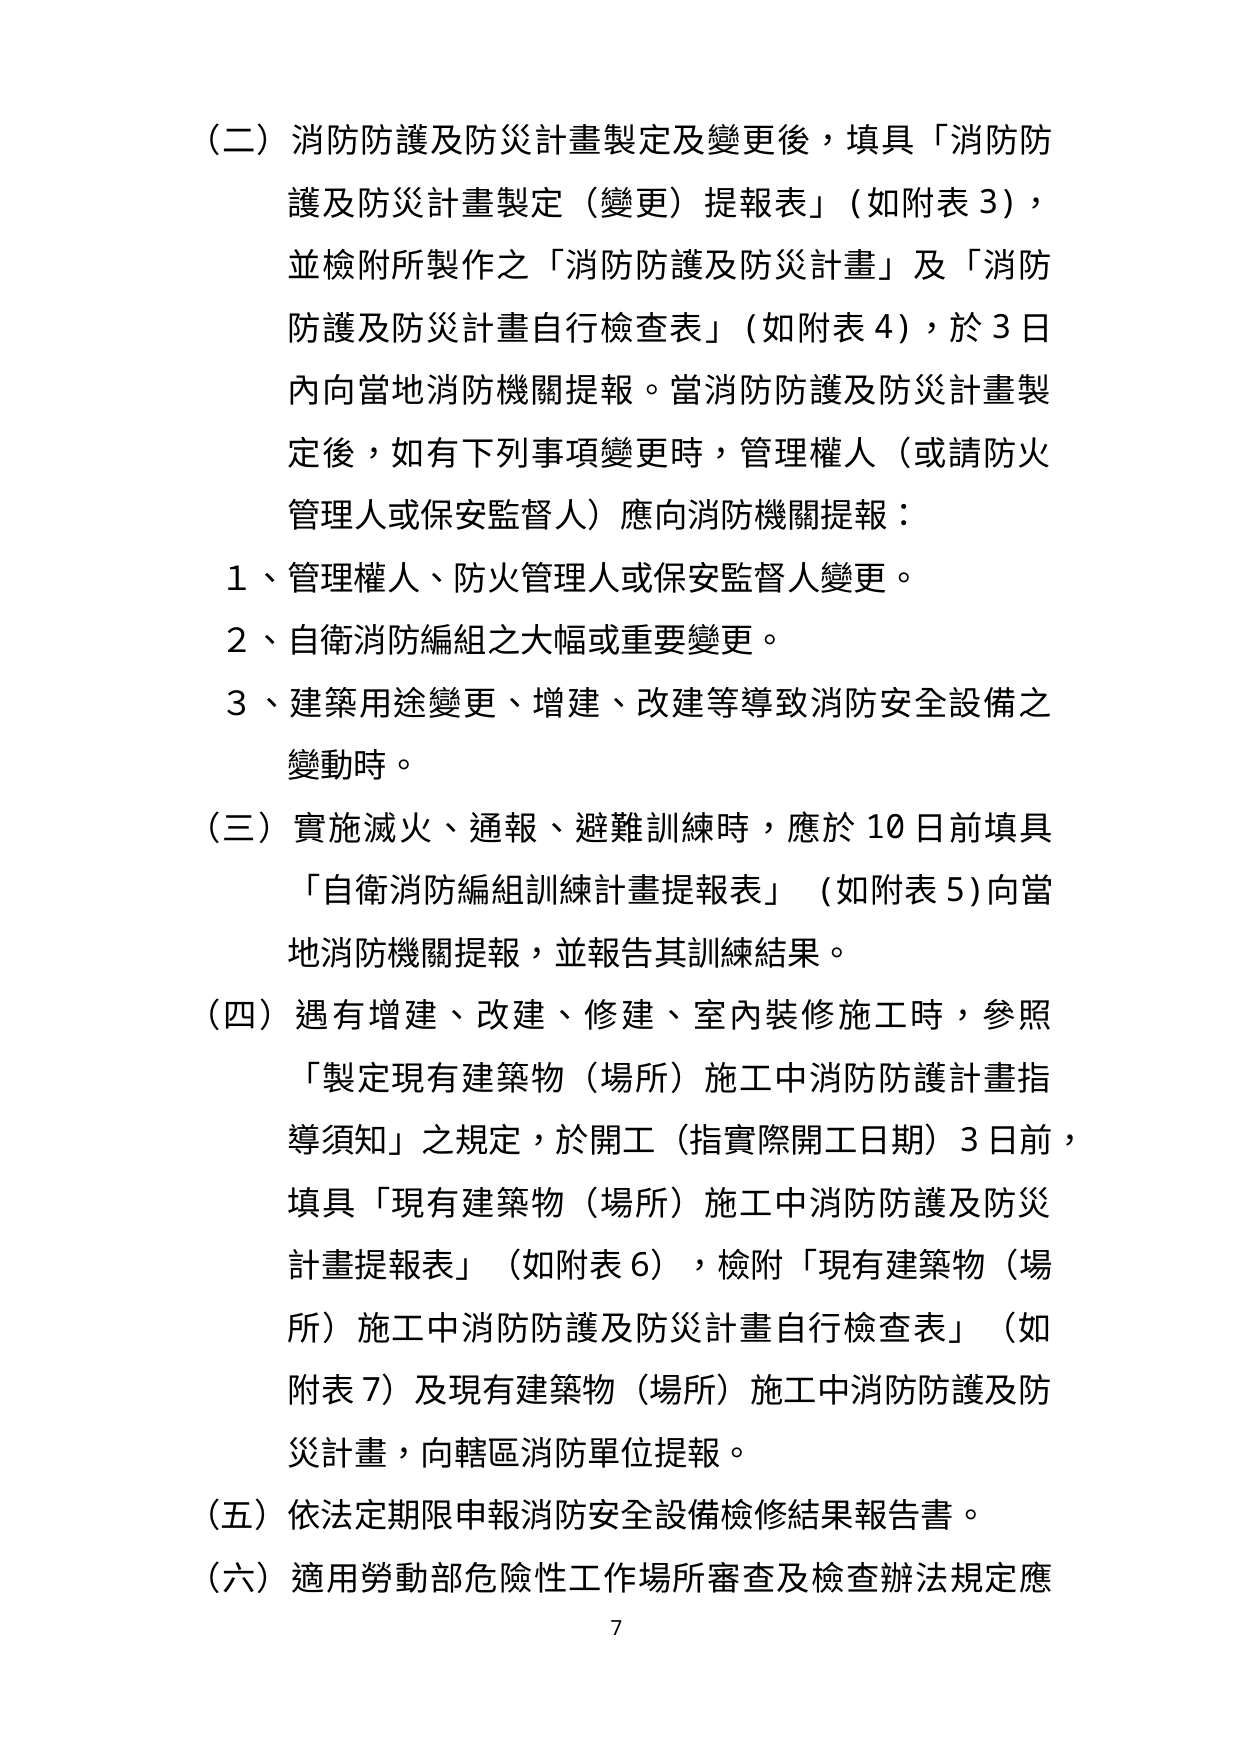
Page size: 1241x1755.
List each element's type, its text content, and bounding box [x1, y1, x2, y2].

text １、管理權人、防火管理人或保安監督人變更。 [220, 534, 1053, 596]
text （二）消防防護及防災計畫製定及變更後，填具「消防防護及防災計畫製定（變更）提報表」(如附表3)，並檢附所製作之「消防防護及防災計畫」及「消防防護及防災計畫自行檢查表」(如附表4)，於3日內向當地消防機關提報。當消防防護及防災計畫製定後，如有下列事項變更時，管理權人（或請防火管理人或保安監督人）應向消防機關提報： [187, 96, 1053, 534]
text ３、建築用途變更、增建、改建等導致消防安全設備之變動時。 [220, 659, 1053, 784]
text （六）適用勞動部危險性工作場所審查及檢查辦法規定應 [187, 1534, 1053, 1596]
text ２、自衛消防編組之大幅或重要變更。 [220, 596, 1053, 659]
text （五）依法定期限申報消防安全設備檢修結果報告書。 [187, 1471, 1053, 1534]
text （四）遇有增建、改建、修建、室內裝修施工時，參照「製定現有建築物（場所）施工中消防防護計畫指導須知」之規定，於開工（指實際開工日期）3日前，填具「現有建築物（場所）施工中消防防護及防災計畫提報表」（如附表6），檢附「現有建築物（場所）施工中消防防護及防災計畫自行檢查表」（如附表7）及現有建築物（場所）施工中消防防護及防災計畫，向轄區消防單位提報。 [187, 971, 1053, 1471]
text （三）實施滅火、通報、避難訓練時，應於10日前填具「自衛消防編組訓練計畫提報表」 (如附表5)向當地消防機關提報，並報告其訓練結果。 [187, 784, 1053, 971]
